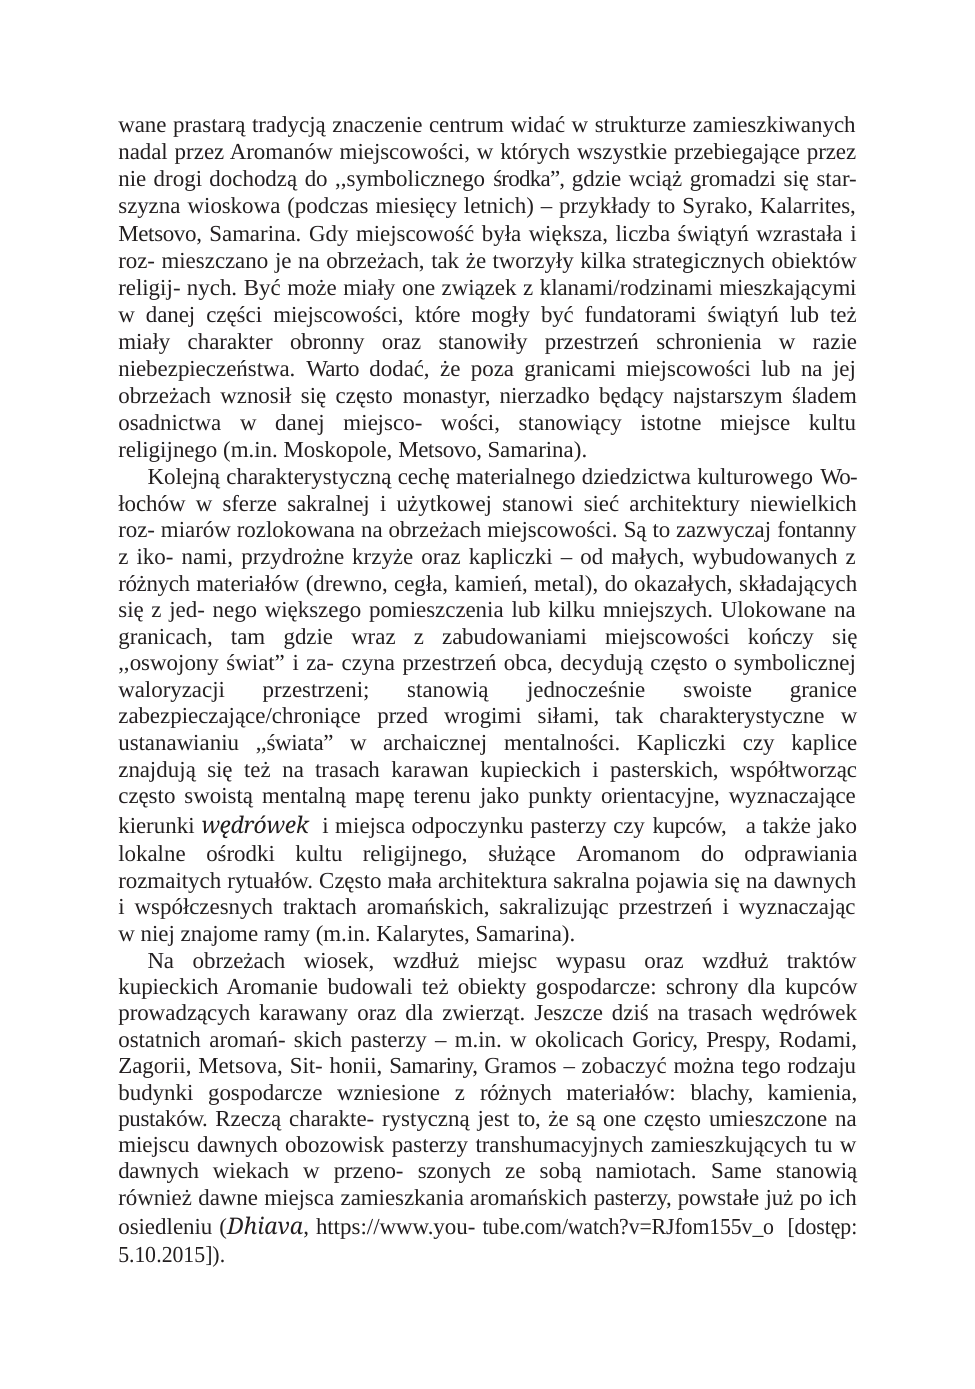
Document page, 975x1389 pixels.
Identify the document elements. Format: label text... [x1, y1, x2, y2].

text Kolejną charakterystyczną cechę materialnego dziedzictwa kulturowego Wo- łochów w sferze sakralnej i użytkowej stanowi sieć architektury niewielkich roz- miarów rozlokowana na obrzeżach miejscowości. Są to zazwyczaj fontanny z iko- nami, przydrożne krzyże oraz kapliczki – od małych, wybudowanych z różnych materiałów (drewno, cegła, kamień, metal), do okazałych, składających się z jed- nego większego pomieszczenia lub kilku mniejszych. Ulokowane na granicach, tam gdzie wraz z zabudowaniami miejscowości kończy się ,,oswojony świat” i za- czyna przestrzeń obca, decydują często o symbolicznej waloryzacji przestrzeni; stanowią jednocześnie swoiste granice zabezpieczające/chroniące przed wrogimi siłami, tak charakterystyczne w ustanawianiu ,,świata” w archaicznej mentalności. Kapliczki czy kaplice znajdują się też na trasach karawan kupieckich i pasterskich, współtworząc często swoistą mentalną mapę terenu jako punkty orientacyjne, wyznaczające kierunki wędrówek i miejsca odpoczynku pasterzy czy kupców, a także jako lokalne ośrodki kultu religijnego, służące Aromanom do odprawiania rozmaitych rytuałów. Często mała architektura sakralna pojawia się na dawnych i współczesnych traktach aromańskich, sakralizując przestrzeń i wyznaczając w niej znajome ramy (m.in. Kalarytes, Samarina). [118, 463, 857, 946]
text wane prastarą tradycją znaczenie centrum widać w strukturze zamieszkiwanych nadal przez Aromanów miejscowości, w których wszystkie przebiegające przez nie drogi dochodzą do ,,symbolicznego środka”, gdzie wciąż gromadzi się star- szyzna wioskowa (podczas miesięcy letnich) – przykłady to Syrako, Kalarrites, Metsovo, Samarina. Gdy miejscowość była większa, liczba świątyń wzrastała i roz- mieszczano je na obrzeżach, tak że tworzyły kilka strategicznych obiektów religij- nych. Być może miały one związek z klanami/rodzinami mieszkającymi w danej części miejscowości, które mogły być fundatorami świątyń lub też miały charakter obronny oraz stanowiły przestrzeń schronienia w razie niebezpieczeństwa. Warto dodać, że poza granicami miejscowości lub na jej obrzeżach wznosił się często monastyr, nierzadko będący najstarszym śladem osadnictwa w danej miejsco- wości, stanowiący istotne miejsce kultu religijnego (m.in. Moskopole, Metsovo, Samarina). [118, 111, 857, 463]
text Na obrzeżach wiosek, wzdłuż miejsc wypasu oraz wzdłuż traktów kupieckich Aromanie budowali też obiekty gospodarcze: schrony dla kupców prowadzących karawany oraz dla zwierząt. Jeszcze dziś na trasach wędrówek ostatnich aromań- skich pasterzy – m.in. w okolicach Goricy, Prespy, Rodami, Zagorii, Metsova, Sit- honii, Samariny, Gramos – zobaczyć można tego rodzaju budynki gospodarcze wzniesione z różnych materiałów: blachy, kamienia, pustaków. Rzeczą charakte- rystyczną jest to, że są one często umieszczone na miejscu dawnych obozowisk pasterzy transhumacyjnych zamieszkujących tu w dawnych wiekach w przeno- szonych ze sobą namiotach. Same stanowią również dawne miejsca zamieszkania aromańskich pasterzy, powstałe już po ich osiedleniu (Dhiava, https://www.you- tube.com/watch?v=RJfom155v_o [dostęp: 5.10.2015]). [118, 947, 857, 1268]
